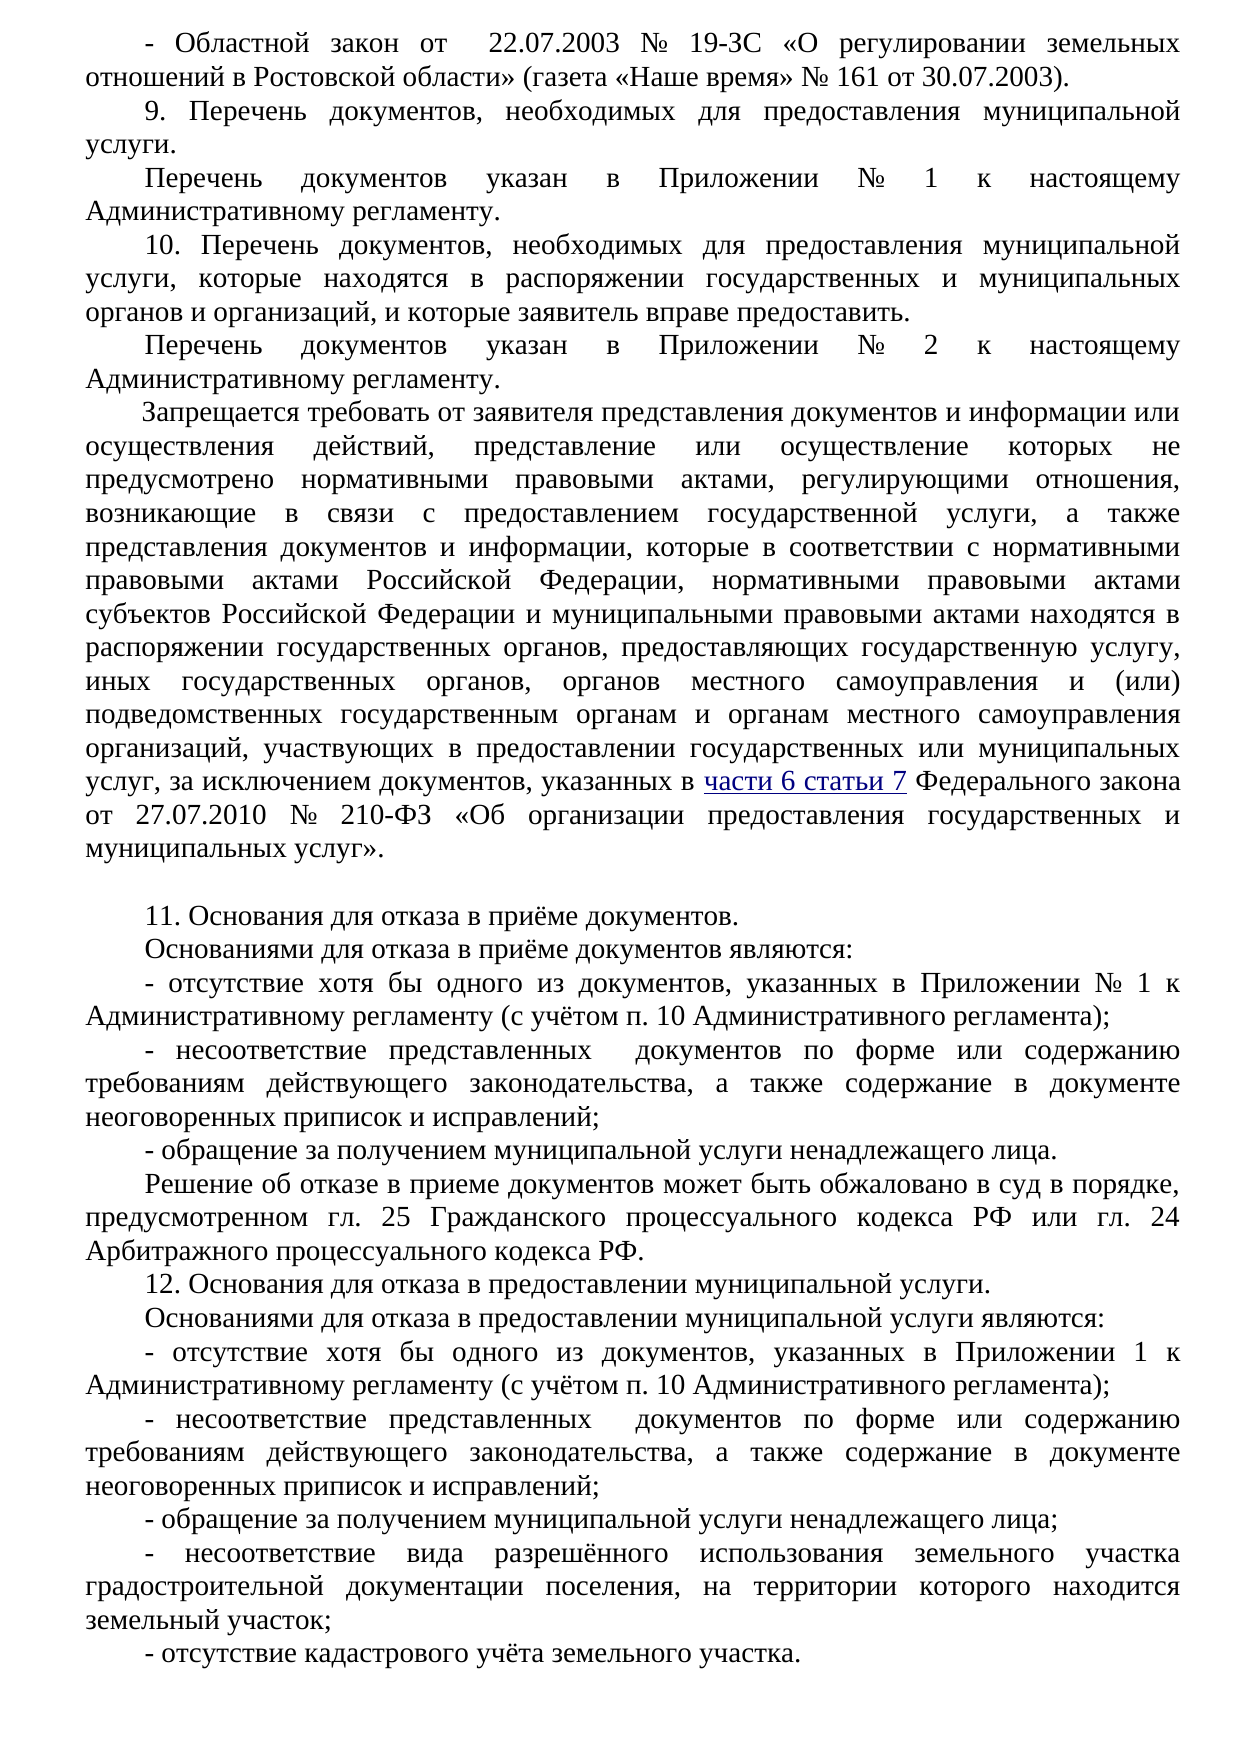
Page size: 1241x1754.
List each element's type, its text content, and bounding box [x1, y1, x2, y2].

text - Областной закон от 22.07.2003 № 19-ЗС «О регулировании земельных отношений в Ростовской области» (газета «Наше время» № 161 от 30.07.2003). [85, 26, 1181, 93]
text Запрещается требовать от заявителя представления документов и информации или осуществления действий, представление или осуществление которых не предусмотрено нормативными правовыми актами, регулирующими отношения, возникающие в связи с предоставлением государственной услуги, а также представления документов и информации, которые в соответствии с нормативными правовыми актами Российской Федерации, нормативными правовыми актами субъектов Российской Федерации и муниципальными правовыми актами находятся в распоряжении государственных органов, предоставляющих государственную услугу, иных государственных органов, органов местного самоуправления и (или) подведомственных государственным органам и органам местного самоуправления организаций, участвующих в предоставлении государственных или муниципальных услуг, за исключением документов, указанных в части 6 статьи 7 Федерального закона от 27.07.2010 № 210-ФЗ «Об организации предоставления государственных и муниципальных услуг». [85, 394, 1181, 864]
text 9. Перечень документов, необходимых для предоставления муниципальной услуги. [85, 93, 1181, 160]
text - несоответствие представленных документов по форме или содержанию требованиям действующего законодательства, а также содержание в документе неоговоренных приписок и исправлений; [85, 1401, 1181, 1501]
text - отсутствие кадастрового учёта земельного участка. [85, 1636, 1181, 1669]
text - обращение за получением муниципальной услуги ненадлежащего лица; [85, 1501, 1181, 1535]
text - обращение за получением муниципальной услуги ненадлежащего лица. [85, 1132, 1181, 1166]
text Перечень документов указан в Приложении № 1 к настоящему Административному регламенту. [85, 160, 1181, 227]
text 11. Основания для отказа в приёме документов. [85, 898, 1181, 931]
text 12. Основания для отказа в предоставлении муниципальной услуги. [85, 1267, 1181, 1300]
text - несоответствие представленных документов по форме или содержанию требованиям действующего законодательства, а также содержание в документе неоговоренных приписок и исправлений; [85, 1032, 1181, 1132]
text Решение об отказе в приеме документов может быть обжаловано в суд в порядке, предусмотренном гл. 25 Гражданского процессуального кодекса РФ или гл. 24 Арбитражного процессуального кодекса РФ. [85, 1166, 1181, 1267]
text - несоответствие вида разрешённого использования земельного участка градостроительной документации поселения, на территории которого находится земельный участок; [85, 1535, 1181, 1636]
text 10. Перечень документов, необходимых для предоставления муниципальной услуги, которые находятся в распоряжении государственных и муниципальных органов и организаций, и которые заявитель вправе предоставить. [85, 227, 1181, 327]
text - отсутствие хотя бы одного из документов, указанных в Приложении 1 к Административному регламенту (с учётом п. 10 Административного регламента); [85, 1334, 1181, 1401]
text Перечень документов указан в Приложении № 2 к настоящему Административному регламенту. [85, 327, 1181, 394]
text Основаниями для отказа в приёме документов являются: [85, 931, 1181, 965]
text - отсутствие хотя бы одного из документов, указанных в Приложении № 1 к Административному регламенту (с учётом п. 10 Административного регламента); [85, 965, 1181, 1032]
text Основаниями для отказа в предоставлении муниципальной услуги являются: [85, 1300, 1181, 1334]
